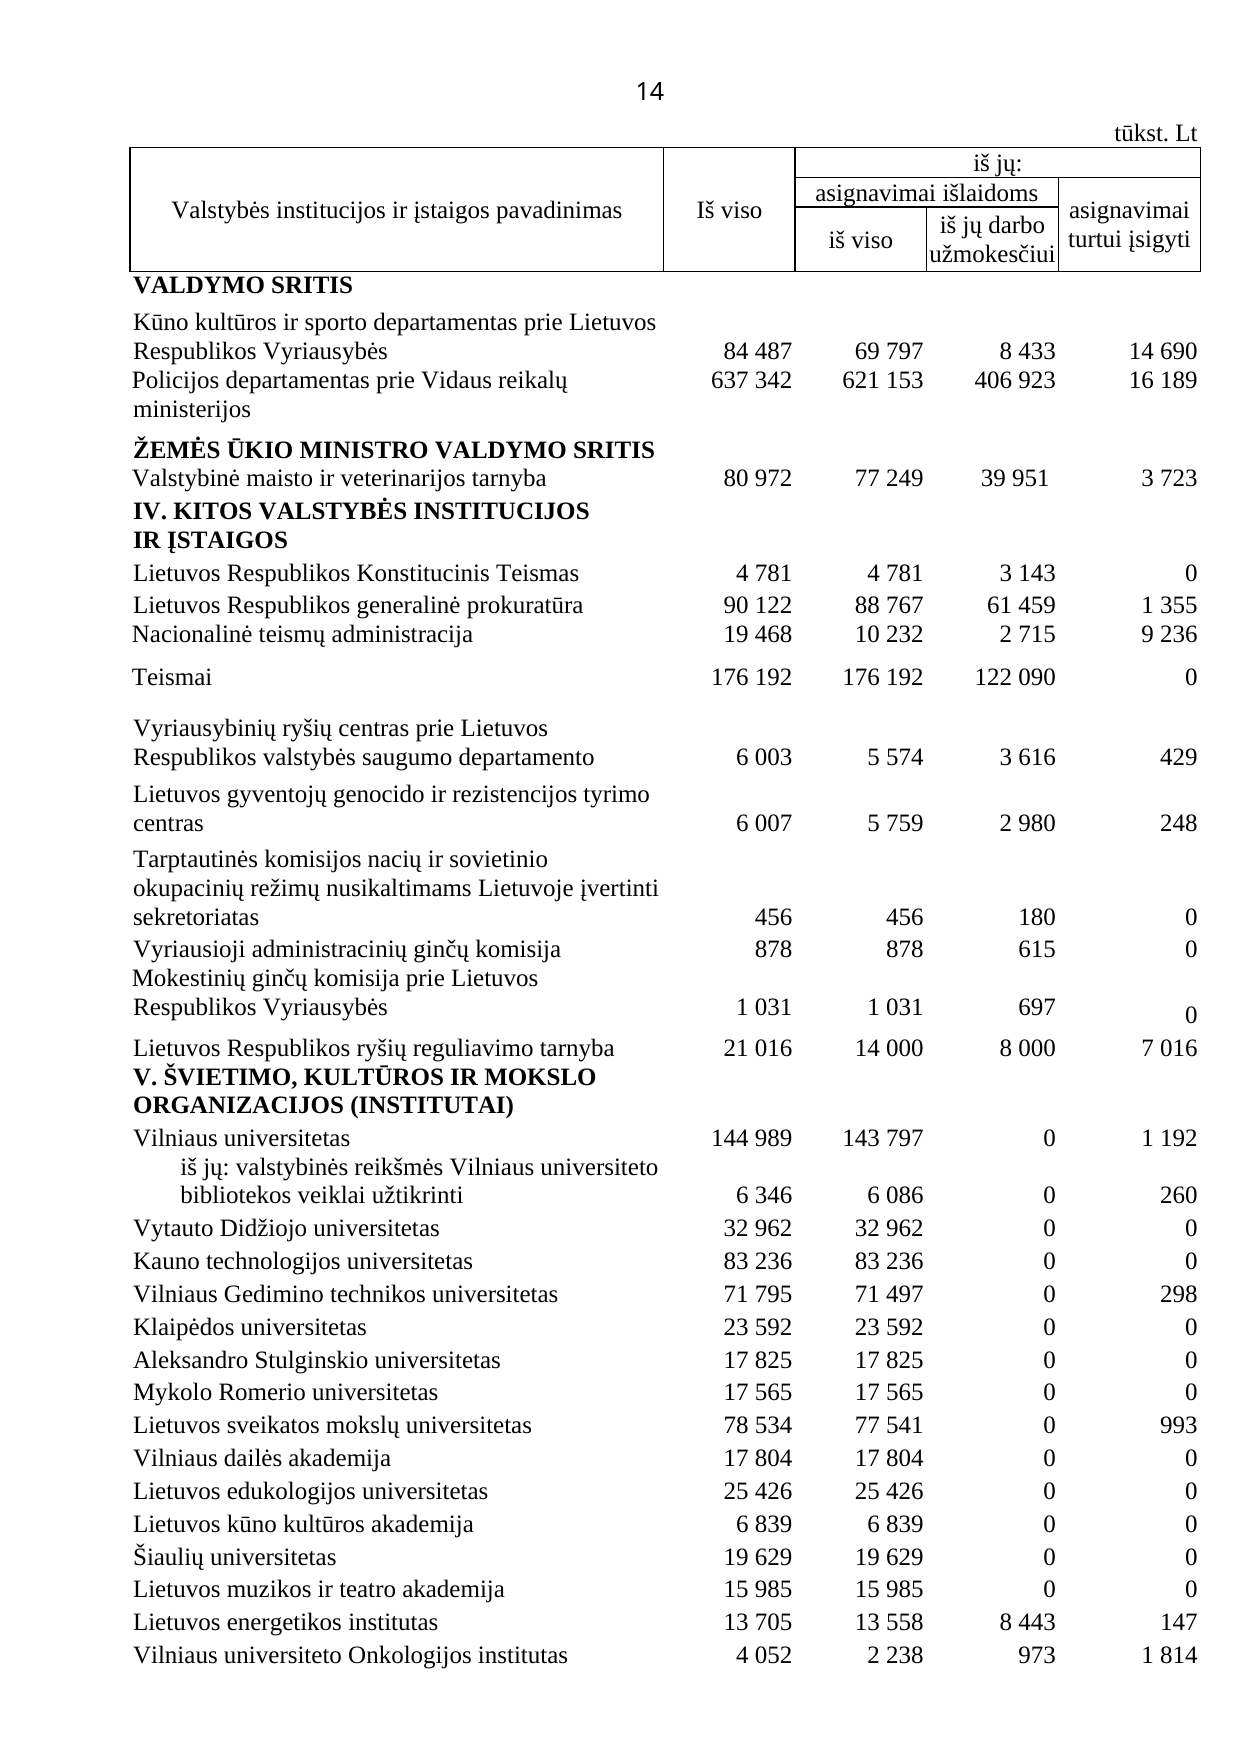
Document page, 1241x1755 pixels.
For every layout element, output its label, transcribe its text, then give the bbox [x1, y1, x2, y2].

table_cell 3 723 [1058, 464, 1200, 496]
table_cell Vytauto Didžiojo universitetas [130, 1209, 664, 1242]
table_cell 1 814 [1058, 1636, 1200, 1669]
table_cell 39 951 [926, 464, 1058, 496]
table_cell 0 [926, 1406, 1058, 1439]
table_cell 0 [926, 1275, 1058, 1308]
table_cell 10 232 [795, 619, 926, 662]
table_cell 0 [926, 1341, 1058, 1373]
table_cell 19 629 [795, 1538, 926, 1570]
table_cell Mokestinių ginčų komisija prie Lietuvos Respublikos Vyriausybės [130, 963, 664, 1029]
table_header [795, 118, 926, 147]
table_cell 5 759 [795, 771, 926, 837]
table_cell iš jų: [796, 148, 1200, 177]
table_cell Valstybinė maisto ir veterinarijos tarnyba [130, 464, 664, 496]
table_cell iš viso [796, 208, 926, 271]
table_cell 5 574 [795, 705, 926, 771]
table_cell 1 031 [664, 963, 795, 1029]
table_cell Vilniaus Gedimino technikos universitetas [130, 1275, 664, 1308]
table_cell 0 [1058, 554, 1200, 587]
table_cell 176 192 [664, 663, 795, 705]
table_cell Vyriausybinių ryšių centras prie Lietuvos Respublikos valstybės saugumo departamento [130, 705, 664, 771]
table_cell 17 565 [664, 1374, 795, 1406]
table_cell 0 [1058, 1242, 1200, 1275]
table_header [664, 118, 795, 147]
table_cell Klaipėdos universitetas [130, 1308, 664, 1341]
table_cell Kauno technologijos universitetas [130, 1242, 664, 1275]
table_cell Vilniaus universitetas [130, 1119, 664, 1152]
table_cell Lietuvos kūno kultūros akademija [130, 1505, 664, 1537]
table_cell 14 690 [1058, 299, 1200, 365]
table_cell 8 000 [926, 1029, 1058, 1062]
table_cell 4 781 [664, 554, 795, 587]
table_cell 180 [926, 837, 1058, 930]
table_cell 2 980 [926, 771, 1058, 837]
table_cell 83 236 [664, 1242, 795, 1275]
table_cell 144 989 [664, 1119, 795, 1152]
table_cell 0 [926, 1374, 1058, 1406]
table_cell Lietuvos Respublikos Konstitucinis Teismas [130, 554, 664, 587]
table_cell 9 236 [1058, 619, 1200, 662]
table_cell 0 [926, 1538, 1058, 1570]
table_cell 23 592 [664, 1308, 795, 1341]
table_cell 6 003 [664, 705, 795, 771]
table_cell 7 016 [1058, 1029, 1200, 1062]
table_cell Lietuvos sveikatos mokslų universitetas [130, 1406, 664, 1439]
table_cell 4 781 [795, 554, 926, 587]
table_cell 80 972 [664, 464, 795, 496]
table_cell 0 [926, 1242, 1058, 1275]
table_cell 0 [1058, 1308, 1200, 1341]
table_cell 77 541 [795, 1406, 926, 1439]
table_cell 78 534 [664, 1406, 795, 1439]
table_cell Nacionalinė teismų administracija [130, 619, 664, 662]
table_cell 456 [664, 837, 795, 930]
table_cell IV. KITOS VALSTYBĖS INSTITUCIJOS IR ĮSTAIGOS [130, 496, 1200, 554]
table_cell 0 [1058, 837, 1200, 930]
table_cell 17 565 [795, 1374, 926, 1406]
table_cell 456 [795, 837, 926, 930]
table_cell 143 797 [795, 1119, 926, 1152]
table_cell Policijos departamentas prie Vidaus reikalų ministerijos [130, 365, 664, 431]
table_cell 429 [1058, 705, 1200, 771]
table_cell 17 804 [664, 1439, 795, 1472]
table_cell 0 [1058, 1341, 1200, 1373]
table_cell 0 [1058, 963, 1200, 1029]
table_cell 83 236 [795, 1242, 926, 1275]
table_cell Teismai [130, 663, 664, 705]
table_cell 25 426 [664, 1472, 795, 1505]
table_cell 248 [1058, 771, 1200, 837]
table_cell 0 [926, 1472, 1058, 1505]
table_cell Valstybės institucijos ir įstaigos pavadinimas [131, 148, 663, 271]
table_cell Lietuvos Respublikos ryšių reguliavimo tarnyba [130, 1029, 664, 1062]
table_cell asignavimai turtui įsigyti [1059, 178, 1200, 271]
table_cell 61 459 [926, 587, 1058, 619]
table_cell 88 767 [795, 587, 926, 619]
table_cell asignavimai išlaidoms [796, 178, 1058, 206]
table_cell Lietuvos gyventojų genocido ir rezistencijos tyrimo centras [130, 771, 664, 837]
table_cell 71 497 [795, 1275, 926, 1308]
table_cell 697 [926, 963, 1058, 1029]
table_cell 90 122 [664, 587, 795, 619]
table_cell 298 [1058, 1275, 1200, 1308]
table_cell 19 468 [664, 619, 795, 662]
table_cell 1 355 [1058, 587, 1200, 619]
table_cell 2 238 [795, 1636, 926, 1669]
table_cell 1 031 [795, 963, 926, 1029]
table_cell Lietuvos muzikos ir teatro akademija [130, 1570, 664, 1603]
table_cell 993 [1058, 1406, 1200, 1439]
table_cell Aleksandro Stulginskio universitetas [130, 1341, 664, 1373]
table_cell 122 090 [926, 663, 1058, 705]
table_cell Vilniaus dailės akademija [130, 1439, 664, 1472]
table_cell 17 825 [795, 1341, 926, 1373]
table_cell 0 [926, 1119, 1058, 1152]
table_cell 878 [795, 930, 926, 963]
table_cell 637 342 [664, 365, 795, 431]
table_cell 0 [926, 1152, 1058, 1209]
table_cell 0 [1058, 1570, 1200, 1603]
table_cell 6 086 [795, 1152, 926, 1209]
table_cell 23 592 [795, 1308, 926, 1341]
table_cell 0 [926, 1209, 1058, 1242]
table_cell Iš viso [664, 148, 794, 271]
table_cell 17 825 [664, 1341, 795, 1373]
table_cell 15 985 [664, 1570, 795, 1603]
table_cell 6 007 [664, 771, 795, 837]
table_cell 16 189 [1058, 365, 1200, 431]
table_cell 4 052 [664, 1636, 795, 1669]
table_cell Šiaulių universitetas [130, 1538, 664, 1570]
table_cell 878 [664, 930, 795, 963]
table_cell V. ŠVIETIMO, KULTŪROS IR MOKSLO ORGANIZACIJOS (INSTITUTAI) [130, 1062, 1200, 1119]
table_cell 0 [1058, 1538, 1200, 1570]
table_cell 0 [1058, 1472, 1200, 1505]
table_cell 3 143 [926, 554, 1058, 587]
table_cell 13 705 [664, 1603, 795, 1636]
table_cell Mykolo Romerio universitetas [130, 1374, 664, 1406]
table_cell iš jų darbo užmokesčiui [927, 208, 1058, 271]
table_cell 25 426 [795, 1472, 926, 1505]
table_cell 2 715 [926, 619, 1058, 662]
table_cell Kūno kultūros ir sporto departamentas prie Lietuvos Respublikos Vyriausybės [130, 299, 664, 365]
table_header [926, 118, 1058, 147]
table_cell 17 804 [795, 1439, 926, 1472]
table_cell 0 [926, 1308, 1058, 1341]
table_cell 69 797 [795, 299, 926, 365]
table_cell 8 443 [926, 1603, 1058, 1636]
table_cell 6 346 [664, 1152, 795, 1209]
table_cell Lietuvos energetikos institutas [130, 1603, 664, 1636]
table_cell 0 [1058, 1439, 1200, 1472]
table_cell 176 192 [795, 663, 926, 705]
table_header [130, 118, 664, 147]
table_cell 0 [926, 1570, 1058, 1603]
table_cell 15 985 [795, 1570, 926, 1603]
table_cell 0 [926, 1439, 1058, 1472]
table_cell 1 192 [1058, 1119, 1200, 1152]
table_cell 406 923 [926, 365, 1058, 431]
table_cell 147 [1058, 1603, 1200, 1636]
table_cell 84 487 [664, 299, 795, 365]
table_cell 3 616 [926, 705, 1058, 771]
table_cell 77 249 [795, 464, 926, 496]
table_cell Lietuvos Respublikos generalinė prokuratūra [130, 587, 664, 619]
table_cell 621 153 [795, 365, 926, 431]
table_cell VALDYMO SRITIS [130, 272, 1200, 299]
table_cell 71 795 [664, 1275, 795, 1308]
table_cell 19 629 [664, 1538, 795, 1570]
table_cell Lietuvos edukologijos universitetas [130, 1472, 664, 1505]
table_cell 32 962 [795, 1209, 926, 1242]
table_cell 0 [1058, 1209, 1200, 1242]
table_cell 8 433 [926, 299, 1058, 365]
table_cell 0 [926, 1505, 1058, 1537]
table_cell Vyriausioji administracinių ginčų komisija [130, 930, 664, 963]
table_cell Tarptautinės komisijos nacių ir sovietinio okupacinių režimų nusikaltimams Lietuvoje įvertinti sekretoriatas [130, 837, 664, 930]
table_cell 260 [1058, 1152, 1200, 1209]
table_cell 32 962 [664, 1209, 795, 1242]
table_cell 615 [926, 930, 1058, 963]
table_cell ŽEMĖS ŪKIO MINISTRO VALDYMO SRITIS [130, 431, 1200, 463]
table_header tūkst. Lt [1058, 118, 1200, 147]
table_cell Vilniaus universiteto Onkologijos institutas [130, 1636, 664, 1669]
table_cell 14 000 [795, 1029, 926, 1062]
table_cell 6 839 [795, 1505, 926, 1537]
table_cell 6 839 [664, 1505, 795, 1537]
table_cell 973 [926, 1636, 1058, 1669]
table_cell 0 [1058, 1505, 1200, 1537]
table_cell 0 [1058, 930, 1200, 963]
table_cell iš jų: valstybinės reikšmės Vilniaus universiteto bibliotekos veiklai užtikrinti [130, 1152, 664, 1209]
table_cell 13 558 [795, 1603, 926, 1636]
table_cell 0 [1058, 1374, 1200, 1406]
table_cell 21 016 [664, 1029, 795, 1062]
table_cell 0 [1058, 663, 1200, 705]
